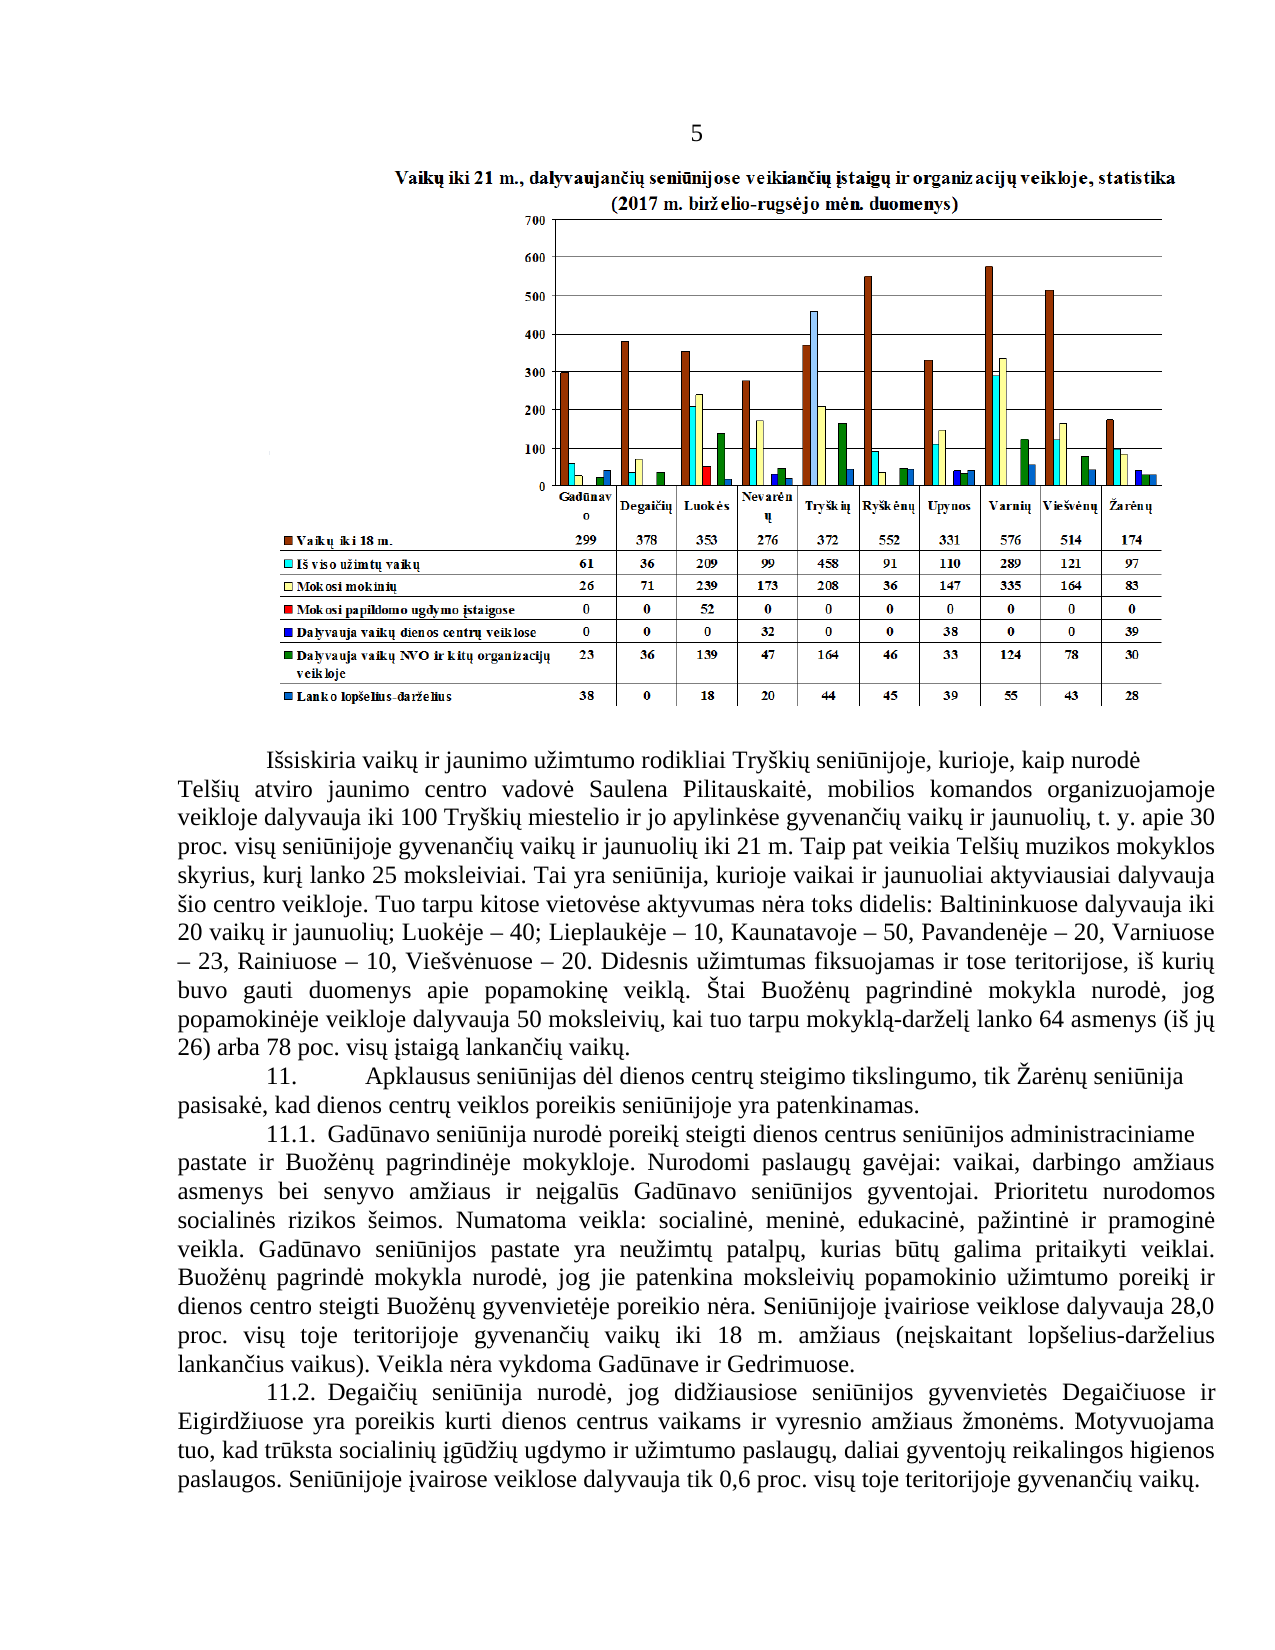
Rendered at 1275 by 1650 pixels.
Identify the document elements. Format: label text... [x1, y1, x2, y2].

text Išsiskiria vaikų ir jaunimo užimtumo rodikliai Tryškių seniūnijoje, kurioje, kaip nurodė [177, 745, 1216, 774]
text pasisakė, kad dienos centrų veiklos poreikis seniūnijoje yra patenkinamas. [177, 1090, 1216, 1119]
text 11. Apklausus seniūnijas dėl dienos centrų steigimo tikslingumo, tik Žarėnų seniūnija [215, 1061, 1216, 1090]
text 11.2. Degaičių seniūnija nurodė, jog didžiausiose seniūnijos gyvenvietės Degaičiuose ir Eigirdžiuose yra poreikis kurti dienos centrus vaikams ir vyresnio amžiaus žmonėms. Motyvuojama tuo, kad trūksta socialinių įgūdžių ugdymo ir užimtumo paslaugų, daliai gyventojų reikalingos higienos paslaugos. Seniūnijoje įvairose veiklose dalyvauja tik 0,6 proc. visų toje teritorijoje gyvenančių vaikų. [177, 1377, 1216, 1492]
text 11.1. Gadūnavo seniūnija nurodė poreikį steigti dienos centrus seniūnijos administraciniame [266, 1119, 1216, 1147]
text pastate ir Buožėnų pagrindinėje mokykloje. Nurodomi paslaugų gavėjai: vaikai, darbingo amžiaus asmenys bei senyvo amžiaus ir neįgalūs Gadūnavo seniūnijos gyventojai. Prioritetu nurodomos socialinės rizikos šeimos. Numatoma veikla: socialinė, meninė, edukacinė, pažintinė ir pramoginė veikla. Gadūnavo seniūnijos pastate yra neužimtų patalpų, kurias būtų galima pritaikyti veiklai. Buožėnų pagrindė mokykla nurodė, jog jie patenkina moksleivių popamokinio užimtumo poreikį ir dienos centro steigti Buožėnų gyvenvietėje poreikio nėra. Seniūnijoje įvairiose veiklose dalyvauja 28,0 proc. visų toje teritorijoje gyvenančių vaikų iki 18 m. amžiaus (neįskaitant lopšelius-darželius lankančius vaikus). Veikla nėra vykdoma Gadūnave ir Gedrimuose. [177, 1147, 1216, 1377]
text Telšių atviro jaunimo centro vadovė Saulena Pilitauskaitė, mobilios komandos organizuojamoje veikloje dalyvauja iki 100 Tryškių miestelio ir jo apylinkėse gyvenančių vaikų ir jaunuolių, t. y. apie 30 proc. visų seniūnijoje gyvenančių vaikų ir jaunuolių iki 21 m. Taip pat veikia Telšių muzikos mokyklos skyrius, kurį lanko 25 moksleiviai. Tai yra seniūnija, kurioje vaikai ir jaunuoliai aktyviausiai dalyvauja šio centro veikloje. Tuo tarpu kitose vietovėse aktyvumas nėra toks didelis: Baltininkuose dalyvauja iki 20 vaikų ir jaunuolių; Luokėje – 40; Lieplaukėje – 10, Kaunatavoje – 50, Pavandenėje – 20, Varniuose – 23, Rainiuose – 10, Viešvėnuose – 20. Didesnis užimtumas fiksuojamas ir tose teritorijose, iš kurių buvo gauti duomenys apie popamokinę veiklą. Štai Buožėnų pagrindinė mokykla nurodė, jog popamokinėje veikloje dalyvauja 50 moksleivių, kai tuo tarpu mokyklą-darželį lanko 64 asmenys (iš jų 26) arba 78 poc. visų įstaigą lankančių vaikų. [177, 774, 1216, 1061]
